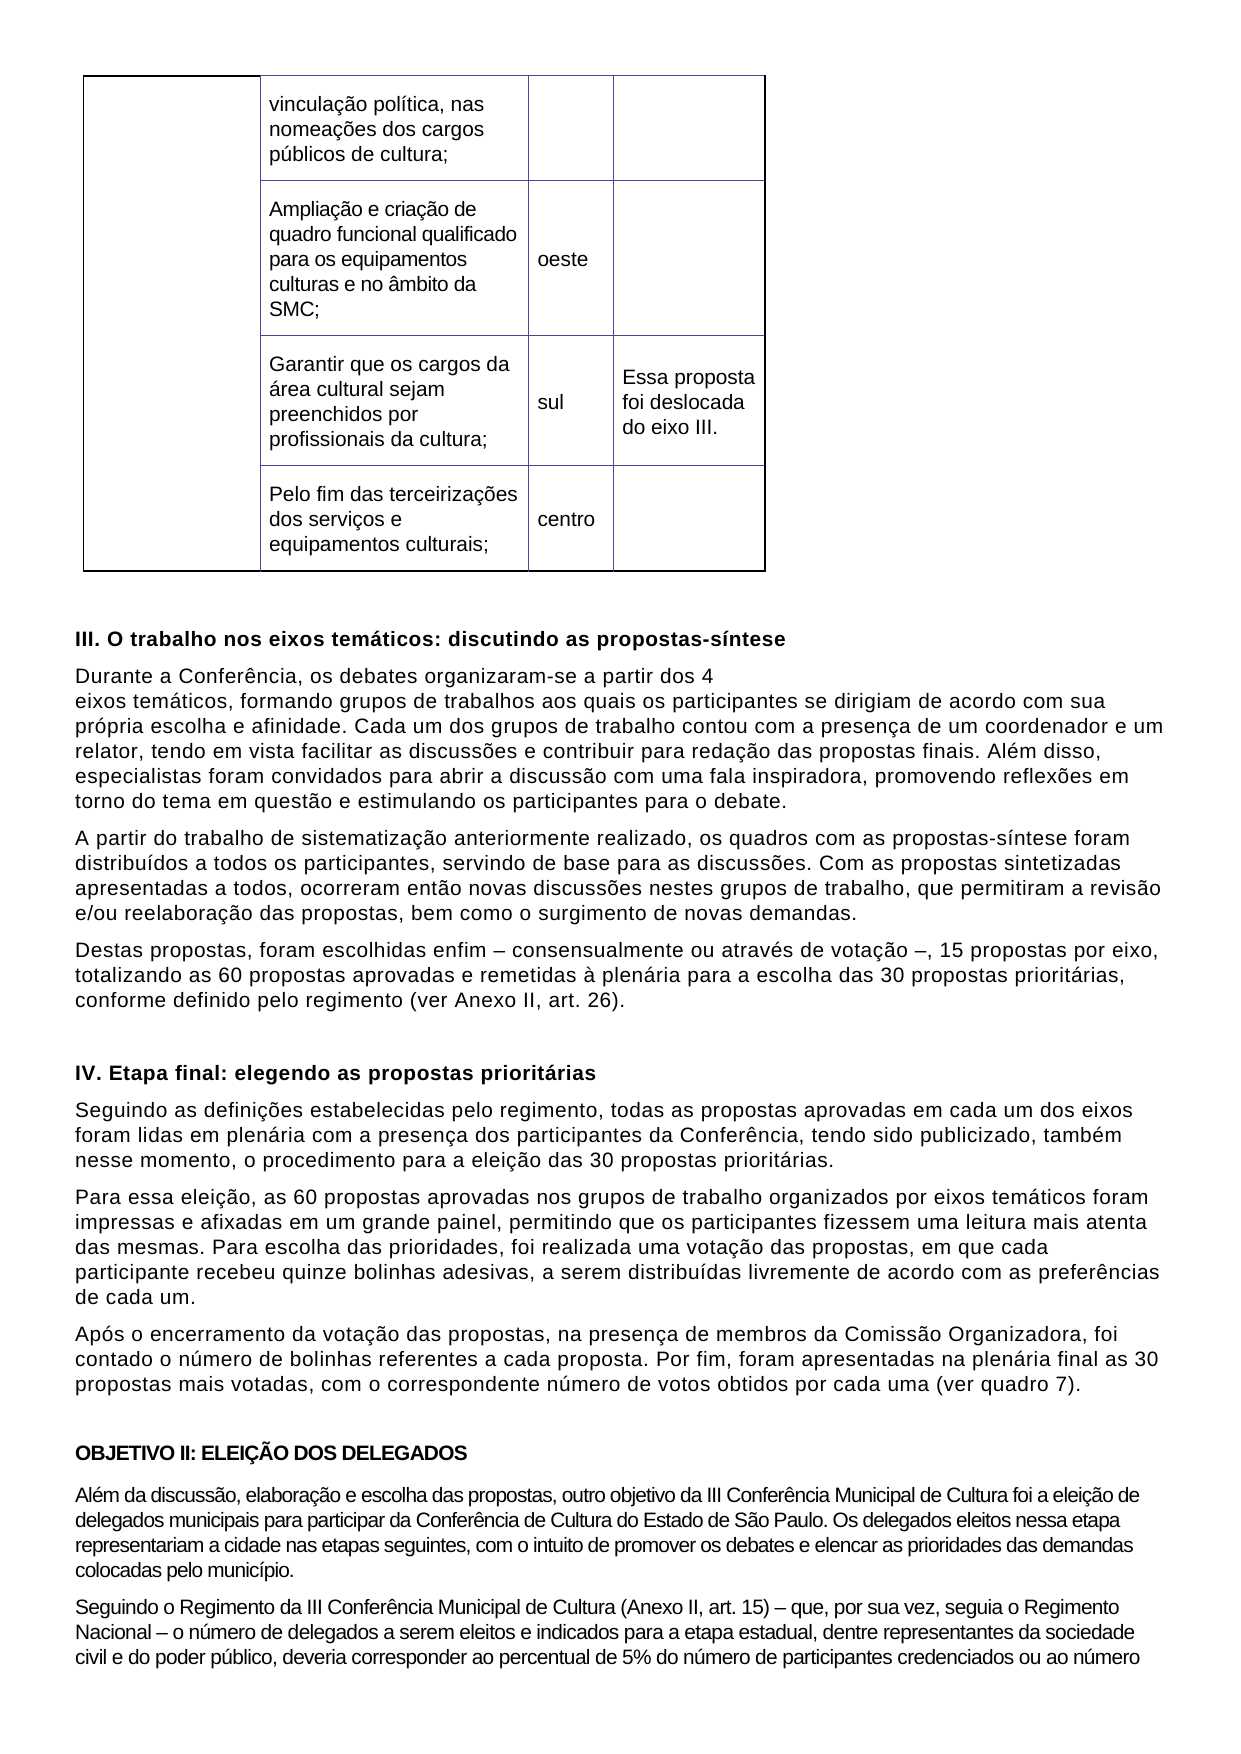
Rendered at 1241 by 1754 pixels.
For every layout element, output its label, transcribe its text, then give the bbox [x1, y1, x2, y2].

table_cell sul [529, 336, 613, 465]
table_cell [84, 77, 260, 570]
table_cell [614, 76, 764, 180]
text A partir do trabalho de sistematização anteriormente realizado, os quadros com as propostas-síntese foram distribuídos a todos os participantes, servindo de base para as discussões. Com as propostas sintetizadas apresentadas a todos, ocorreram então novas discussões nestes grupos de trabalho, que permitiram a revisão e/ou reelaboração das propostas, bem como o surgimento de novas demandas. [75, 824, 1165, 924]
text III. O trabalho nos eixos temáticos: discutindo as propostas-síntese [75, 626, 1165, 651]
table_cell Essa proposta foi deslocada do eixo III. [614, 336, 764, 465]
table_cell vinculação política, nas nomeações dos cargos públicos de cultura; [261, 76, 528, 180]
text Durante a Conferência, os debates organizaram-se a partir dos 4 eixos temáticos, formando grupos de trabalhos aos quais os participantes se dirigiam de acordo com sua própria escolha e afinidade. Cada um dos grupos de trabalho contou com a presença de um coordenador e um relator, tendo em vista facilitar as discussões e contribuir para redação das propostas finais. Além disso, especialistas foram convidados para abrir a discussão com uma fala inspiradora, promovendo reflexões em torno do tema em questão e estimulando os participantes para o debate. [75, 663, 1165, 813]
table_cell Ampliação e criação de quadro funcional qualificado para os equipamentos culturas e no âmbito da SMC; [261, 181, 528, 335]
text Além da discussão, elaboração e escolha das propostas, outro objetivo da III Conferência Municipal de Cultura foi a eleição de delegados municipais para participar da Conferência de Cultura do Estado de São Paulo. Os delegados eleitos nessa etapa representariam a cidade nas etapas seguintes, com o intuito de promover os debates e elencar as prioridades das demandas colocadas pelo município. [75, 1482, 1165, 1582]
text Para essa eleição, as 60 propostas aprovadas nos grupos de trabalho organizados por eixos temáticos foram impressas e afixadas em um grande painel, permitindo que os participantes fizessem uma leitura mais atenta das mesmas. Para escolha das prioridades, foi realizada uma votação das propostas, em que cada participante recebeu quinze bolinhas adesivas, a serem distribuídas livremente de acordo com as preferências de cada um. [75, 1184, 1165, 1309]
table_cell centro [529, 466, 613, 570]
text Seguindo as definições estabelecidas pelo regimento, todas as propostas aprovadas em cada um dos eixos foram lidas em plenária com a presença dos participantes da Conferência, tendo sido publicizado, também nesse momento, o procedimento para a eleição das 30 propostas prioritárias. [75, 1097, 1165, 1172]
text IV. Etapa final: elegendo as propostas prioritárias [75, 1060, 1165, 1085]
text Objetivo II: Eleição dos delegados [75, 1437, 1165, 1464]
table_cell [614, 181, 764, 335]
table_cell oeste [529, 181, 613, 335]
table_cell Pelo fim das terceirizações dos serviços e equipamentos culturais; [261, 466, 528, 570]
text Após o encerramento da votação das propostas, na presença de membros da Comissão Organizadora, foi contado o número de bolinhas referentes a cada proposta. Por fim, foram apresentadas na plenária final as 30 propostas mais votadas, com o correspondente número de votos obtidos por cada uma (ver quadro 7). [75, 1321, 1165, 1396]
table_cell [529, 76, 613, 180]
text Destas propostas, foram escolhidas enfim – consensualmente ou através de votação –, 15 propostas por eixo, totalizando as 60 propostas aprovadas e remetidas à plenária para a escolha das 30 propostas prioritárias, conforme definido pelo regimento (ver Anexo II, art. 26). [75, 936, 1165, 1011]
table_cell Garantir que os cargos da área cultural sejam preenchidos por profissionais da cultura; [261, 336, 528, 465]
text Seguindo o Regimento da III Conferência Municipal de Cultura (Anexo II, art. 15) – que, por sua vez, seguia o Regimento Nacional – o número de delegados a serem eleitos e indicados para a etapa estadual, dentre representantes da sociedade civil e do poder público, deveria corresponder ao percentual de 5% do número de participantes credenciados ou ao número [75, 1594, 1165, 1669]
table_cell [614, 466, 764, 570]
